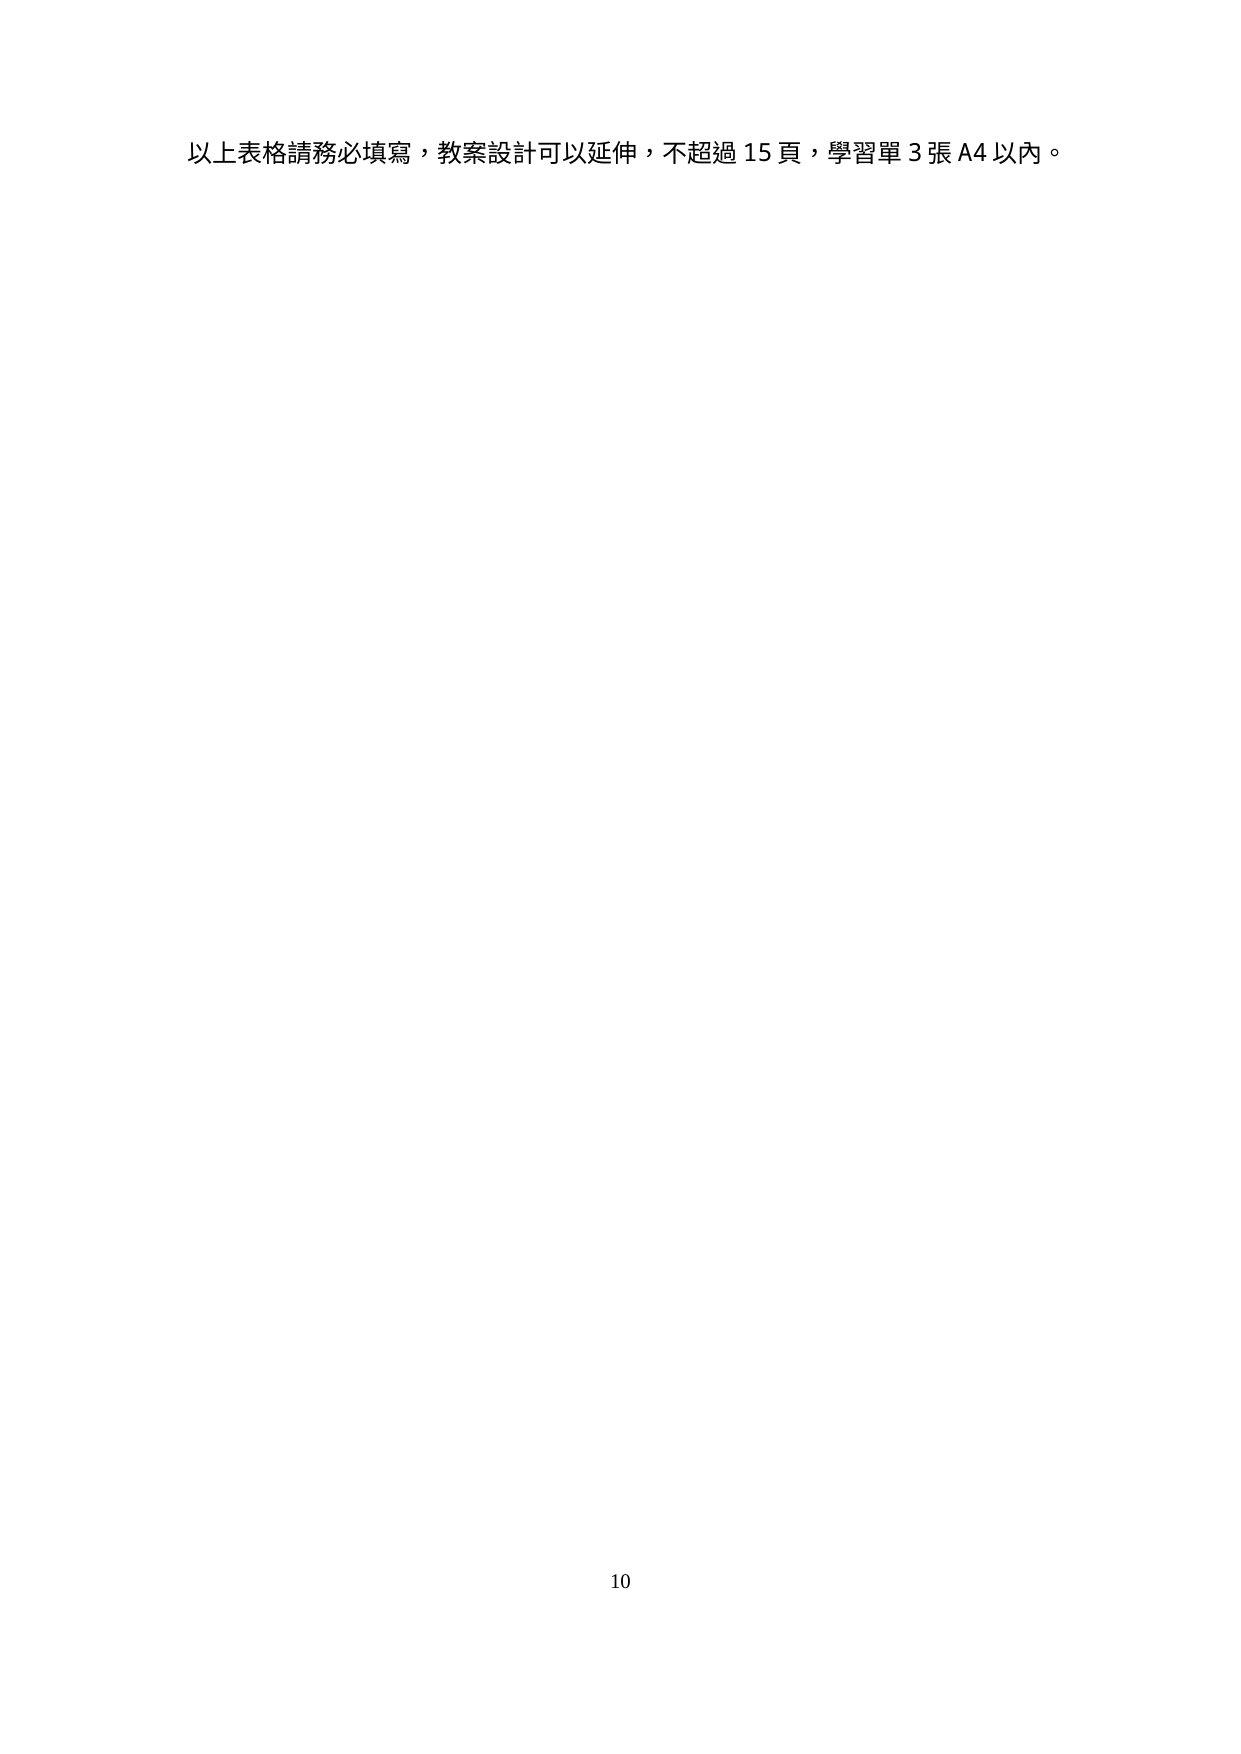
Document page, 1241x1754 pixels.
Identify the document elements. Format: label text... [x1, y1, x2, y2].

text 以上表格請務必填寫，教案設計可以延伸，不超過15頁，學習單3張A4以內。 [187, 110, 1053, 173]
